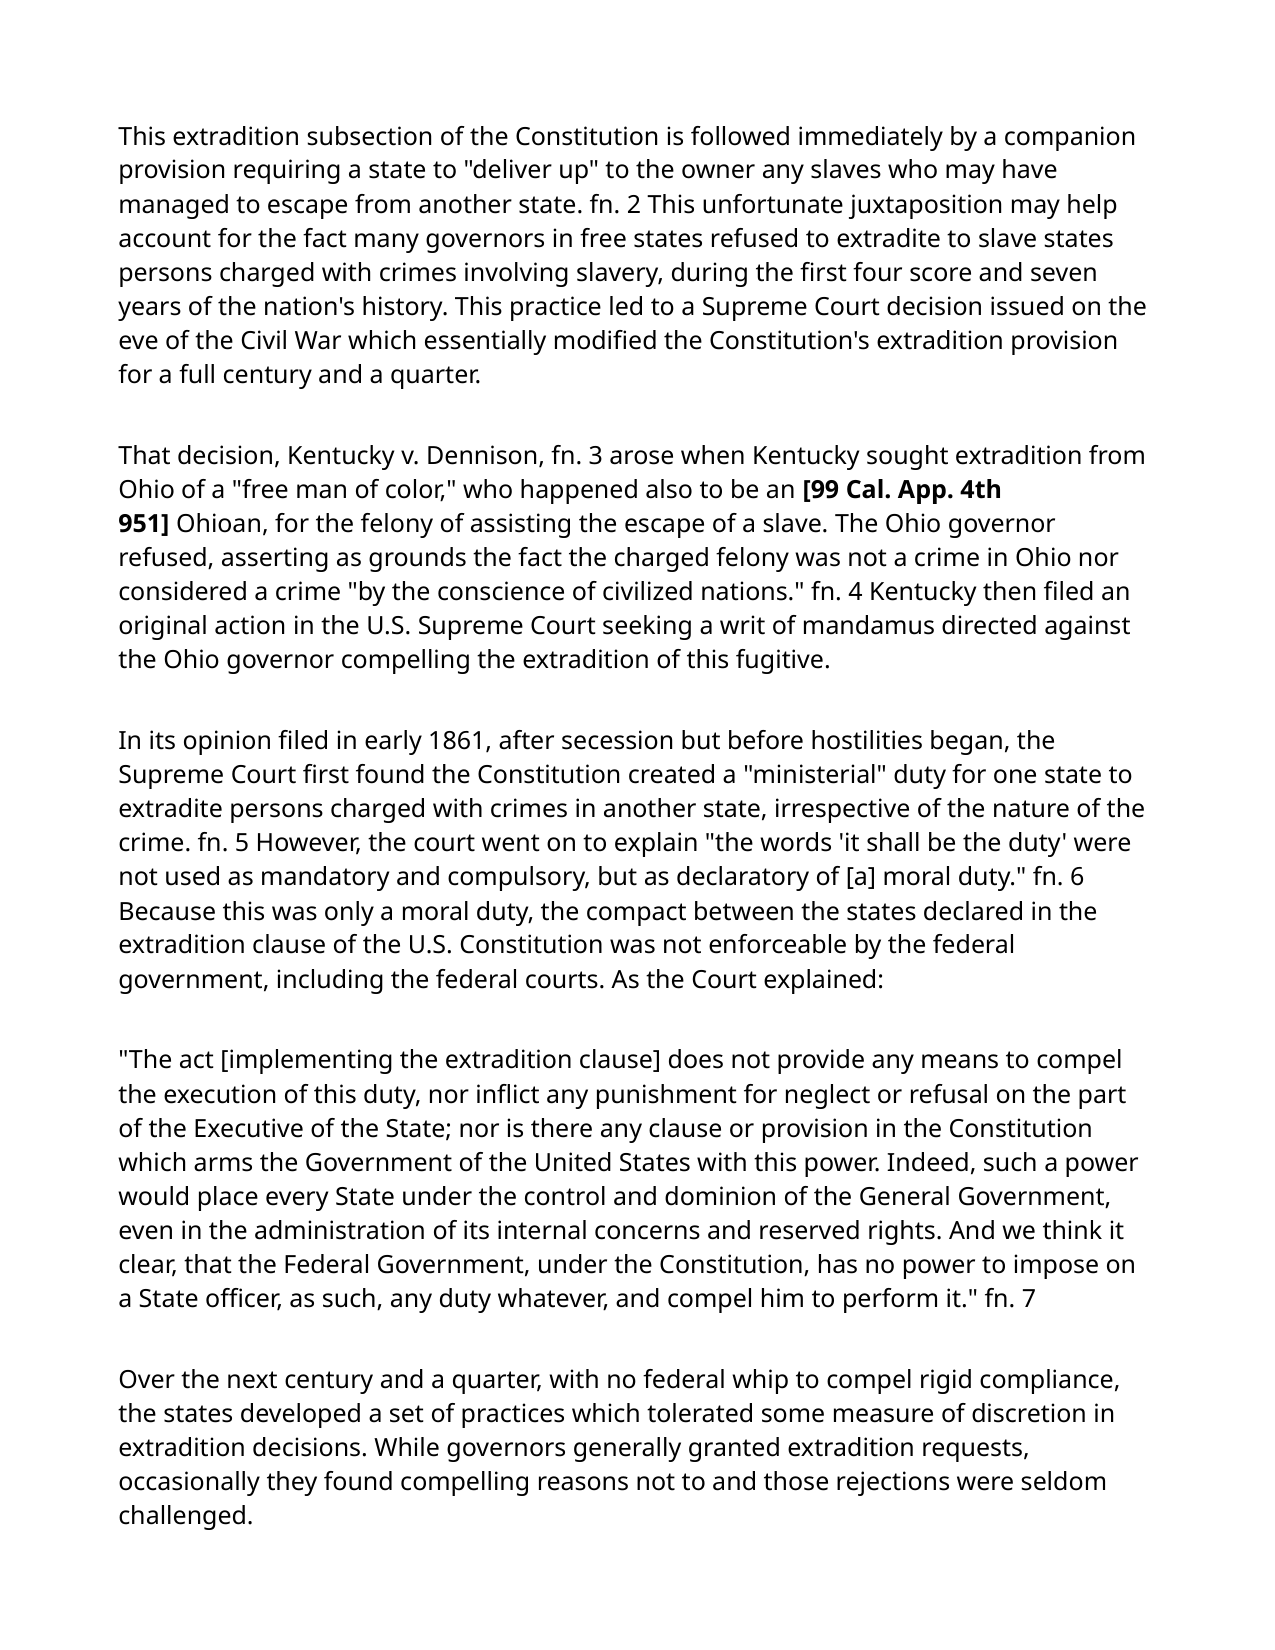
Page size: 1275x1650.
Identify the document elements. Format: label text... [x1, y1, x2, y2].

text Over the next century and a quarter, with no federal whip to compel rigid compliance, the states developed a set of practices which tolerated some measure of discretion in extradition decisions. While governors generally granted extradition requests, occasionally they found compelling reasons not to and those rejections were seldom challenged. [118, 1362, 1157, 1532]
text In its opinion filed in early 1861, after secession but before hostilities began, the Supreme Court first found the Constitution created a "ministerial" duty for one state to extradite persons charged with crimes in another state, irrespective of the nature of the crime. fn. 5 However, the court went on to explain "the words 'it shall be the duty' were not used as mandatory and compulsory, but as declaratory of [a] moral duty." fn. 6 Because this was only a moral duty, the compact between the states declared in the extradition clause of the U.S. Constitution was not enforceable by the federal government, including the federal courts. As the Court explained: [118, 723, 1157, 995]
text This extradition subsection of the Constitution is followed immediately by a companion provision requiring a state to "deliver up" to the owner any slaves who may have managed to escape from another state. fn. 2 This unfortunate juxtaposition may help account for the fact many governors in free states refused to extradite to slave states persons charged with crimes involving slavery, during the first four score and seven years of the nation's history. This practice led to a Supreme Court decision issued on the eve of the Civil War which essentially modified the Constitution's extradition provision for a full century and a quarter. [118, 118, 1157, 391]
text "The act [implementing the extradition clause] does not provide any means to compel the execution of this duty, nor inflict any punishment for neglect or refusal on the part of the Executive of the State; nor is there any clause or provision in the Constitution which arms the Government of the United States with this power. Indeed, such a power would place every State under the control and dominion of the General Government, even in the administration of its internal concerns and reserved rights. And we think it clear, that the Federal Government, under the Constitution, has no power to impose on a State officer, as such, any duty whatever, and compel him to perform it." fn. 7 [118, 1042, 1157, 1315]
text That decision, Kentucky v. Dennison, fn. 3 arose when Kentucky sought extradition from Ohio of a "free man of color," who happened also to be an [99 Cal. App. 4th 951] Ohioan, for the felony of assisting the escape of a slave. The Ohio governor refused, asserting as grounds the fact the charged felony was not a crime in Ohio nor considered a crime "by the conscience of civilized nations." fn. 4 Kentucky then filed an original action in the U.S. Supreme Court seeking a writ of mandamus directed against the Ohio governor compelling the extradition of this fugitive. [118, 437, 1157, 676]
